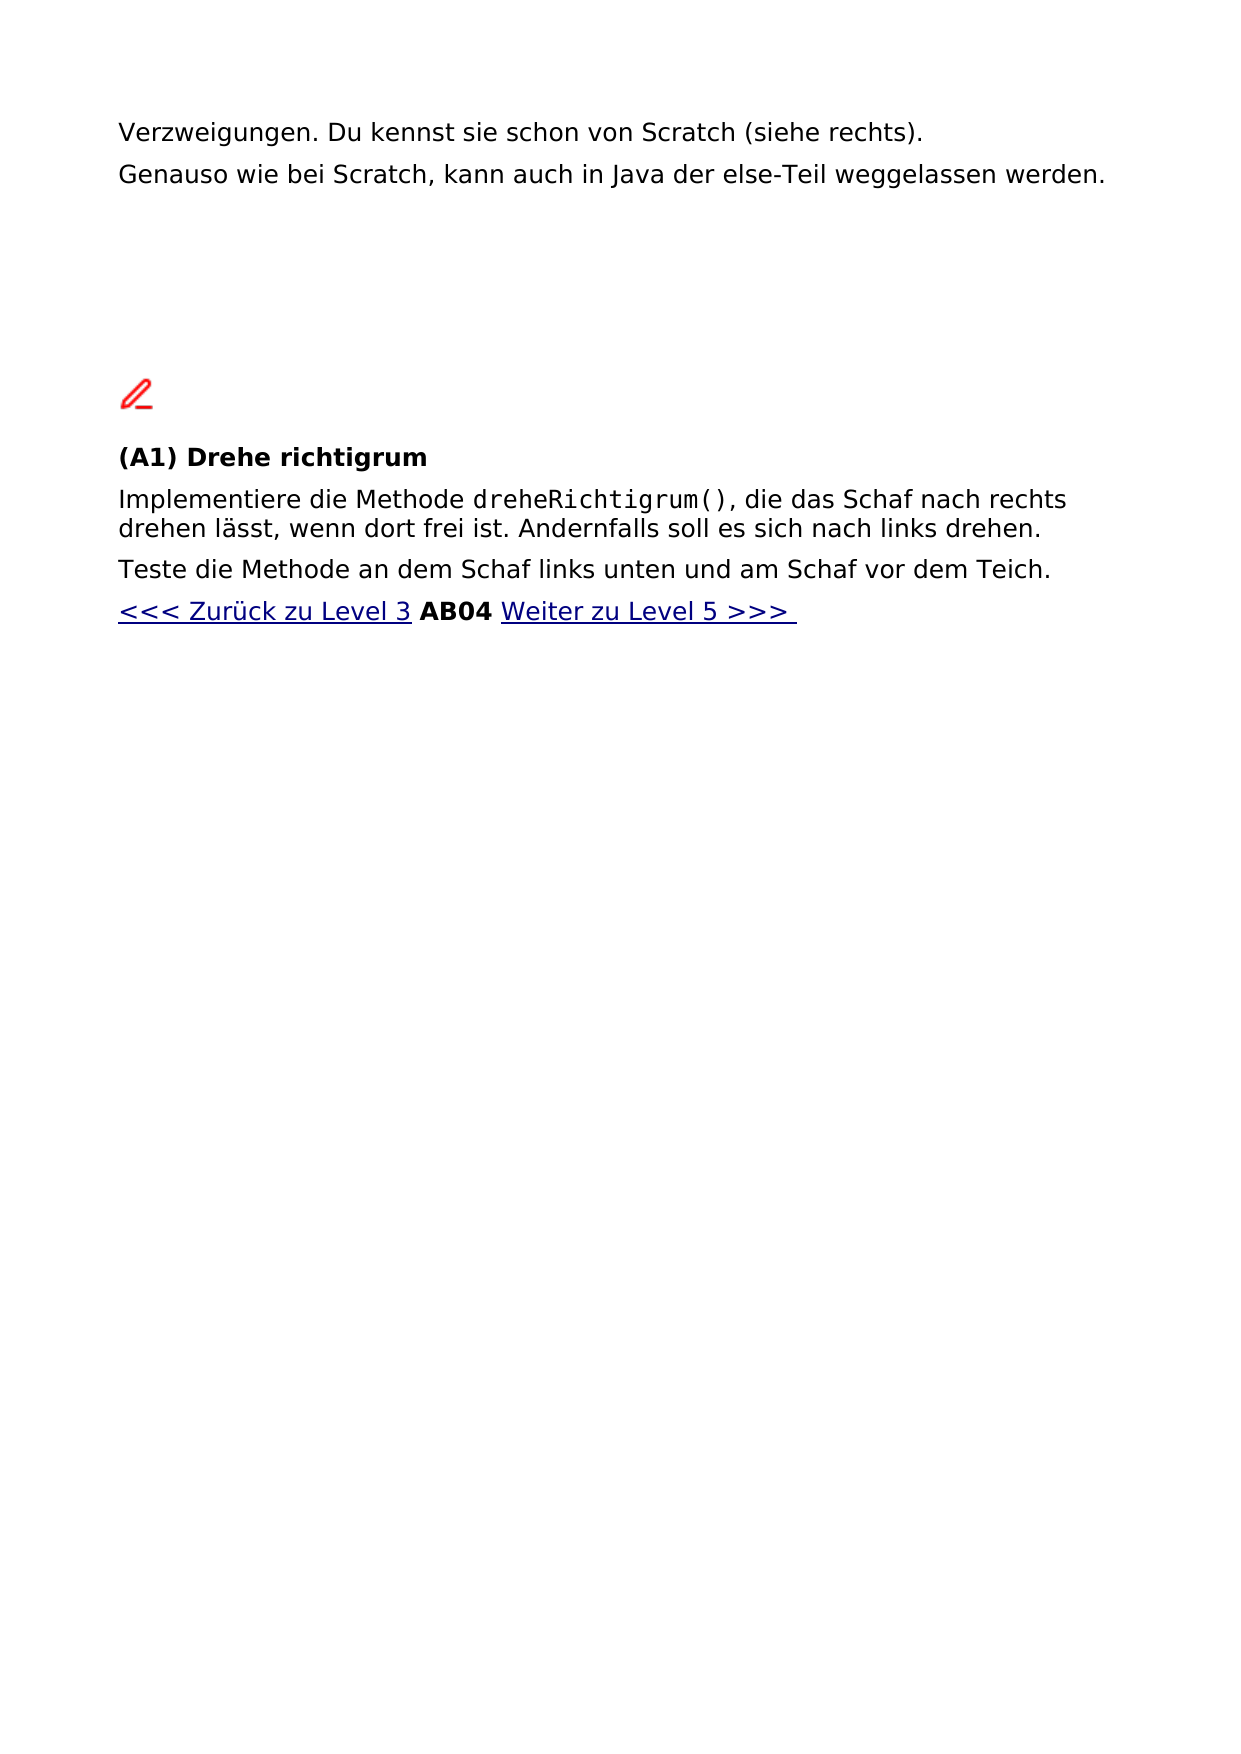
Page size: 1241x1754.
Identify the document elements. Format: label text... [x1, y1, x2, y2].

picture [118, 376, 156, 414]
text Implementiere die Methode dreheRichtigrum(), die das Schaf nach rechts drehen lässt, wenn dort frei ist. Andernfalls soll es sich nach links drehen. [118, 485, 1122, 543]
text Teste die Methode an dem Schaf links unten und am Schaf vor dem Teich. [118, 556, 1122, 585]
text <<< Zurück zu Level 3 AB04 Weiter zu Level 5 >>> [118, 597, 1122, 626]
text Verzweigungen. Du kennst sie schon von Scratch (siehe rechts). [118, 118, 1122, 147]
subtitle (A1) Drehe richtigrum [118, 443, 1122, 472]
text Genauso wie bei Scratch, kann auch in Java der else-Teil weggelassen werden. [118, 160, 1122, 364]
